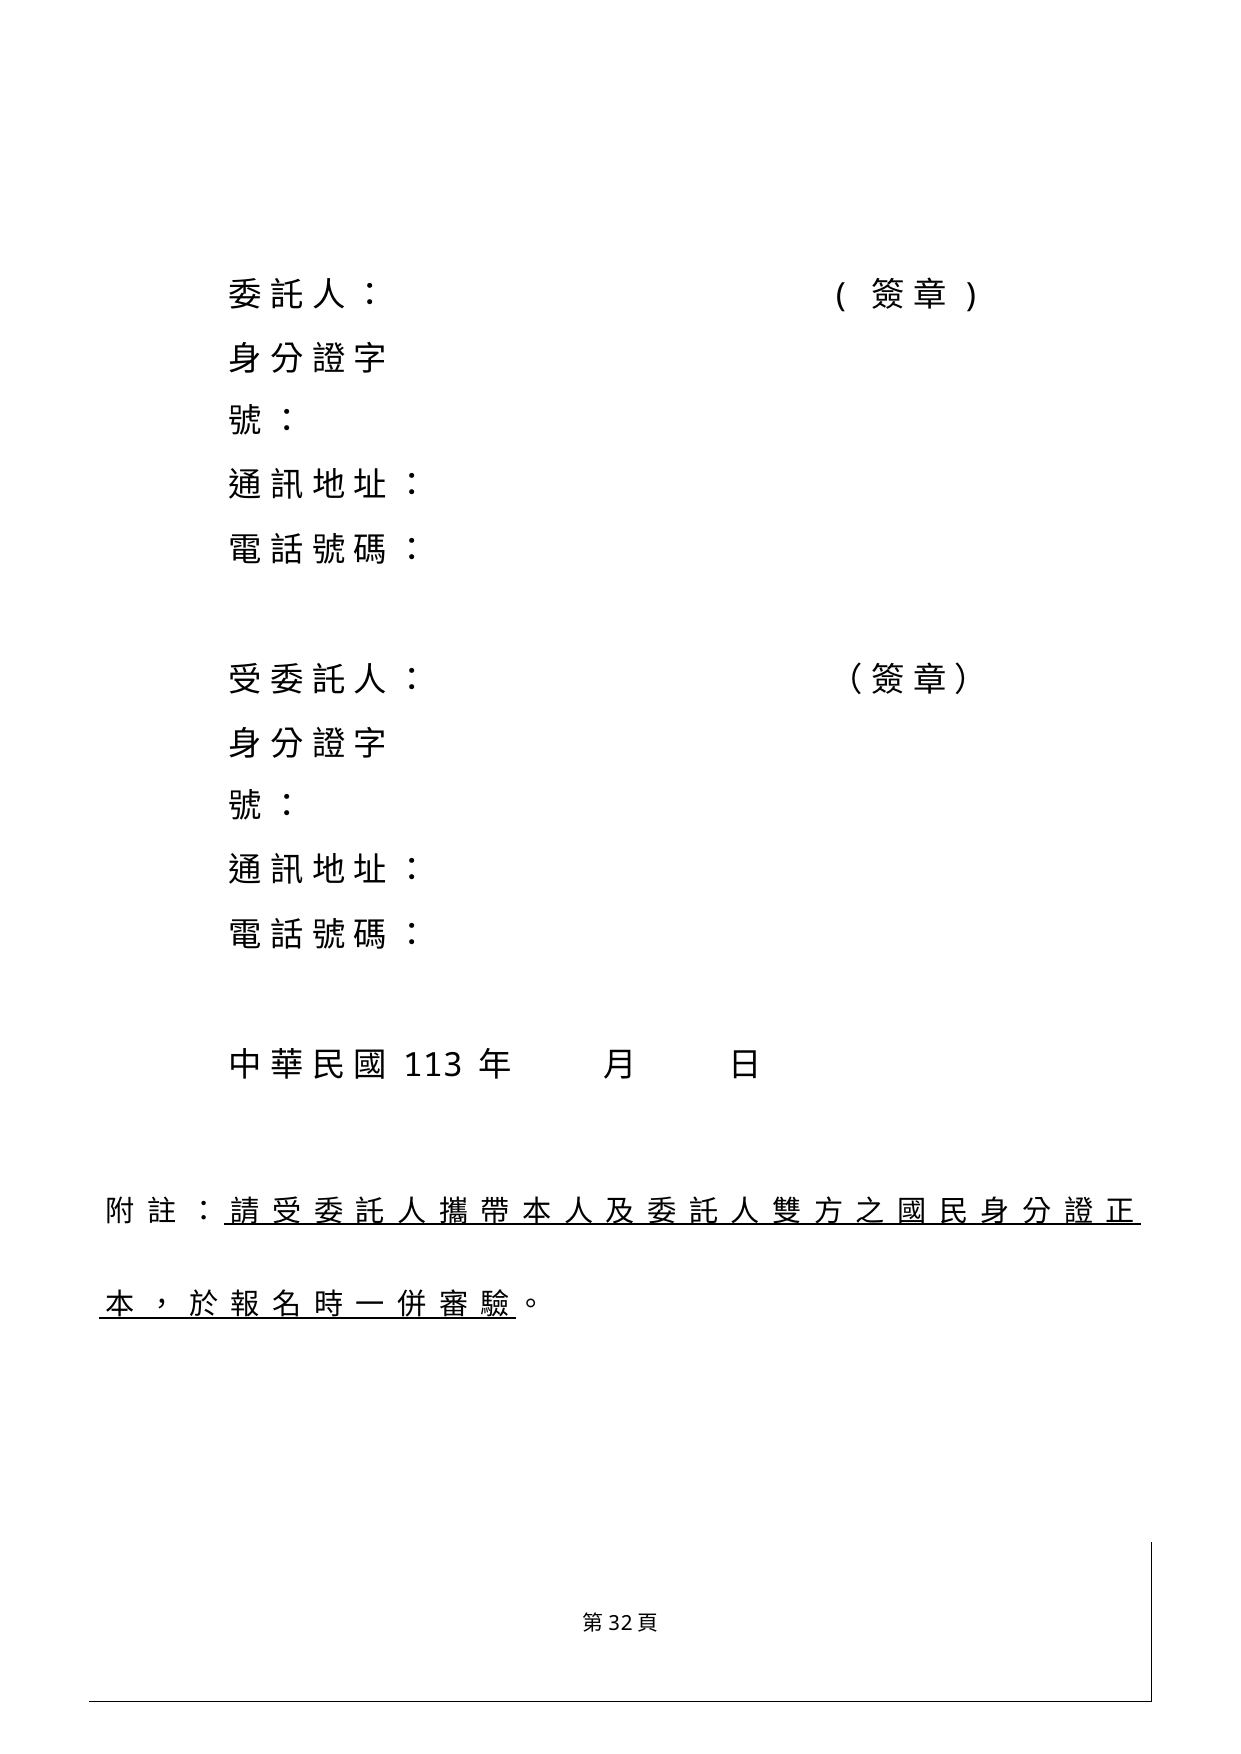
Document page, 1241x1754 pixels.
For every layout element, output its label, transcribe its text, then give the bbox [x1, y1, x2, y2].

table_cell （簽章） [458, 634, 1063, 699]
table_cell [458, 314, 1063, 439]
table_cell [458, 569, 1063, 634]
table_cell 通訊地址： [178, 824, 457, 889]
table_cell 電話號碼： [178, 889, 457, 954]
table_cell [178, 954, 457, 1019]
table_cell [178, 569, 457, 634]
table_cell 身分證字號： [178, 314, 457, 439]
table_cell 電話號碼： [178, 504, 457, 569]
table_cell [458, 439, 1063, 504]
table_cell [458, 699, 1063, 824]
table_header 委託人： [178, 249, 457, 314]
table_cell [458, 824, 1063, 889]
table_cell 身分證字號： [178, 699, 457, 824]
text 附註：請受委託人攜帶本人及委託人雙方之國民身分證正本，於報名時一併審驗。 [99, 1167, 1141, 1323]
table_cell [458, 954, 1063, 1019]
table_cell 中華民國113年 月 日 [178, 1019, 1063, 1084]
table_cell [458, 504, 1063, 569]
table_cell 受委託人： [178, 634, 457, 699]
table_cell [458, 889, 1063, 954]
table_cell 通訊地址： [178, 439, 457, 504]
table_header (簽章) [458, 249, 1063, 314]
